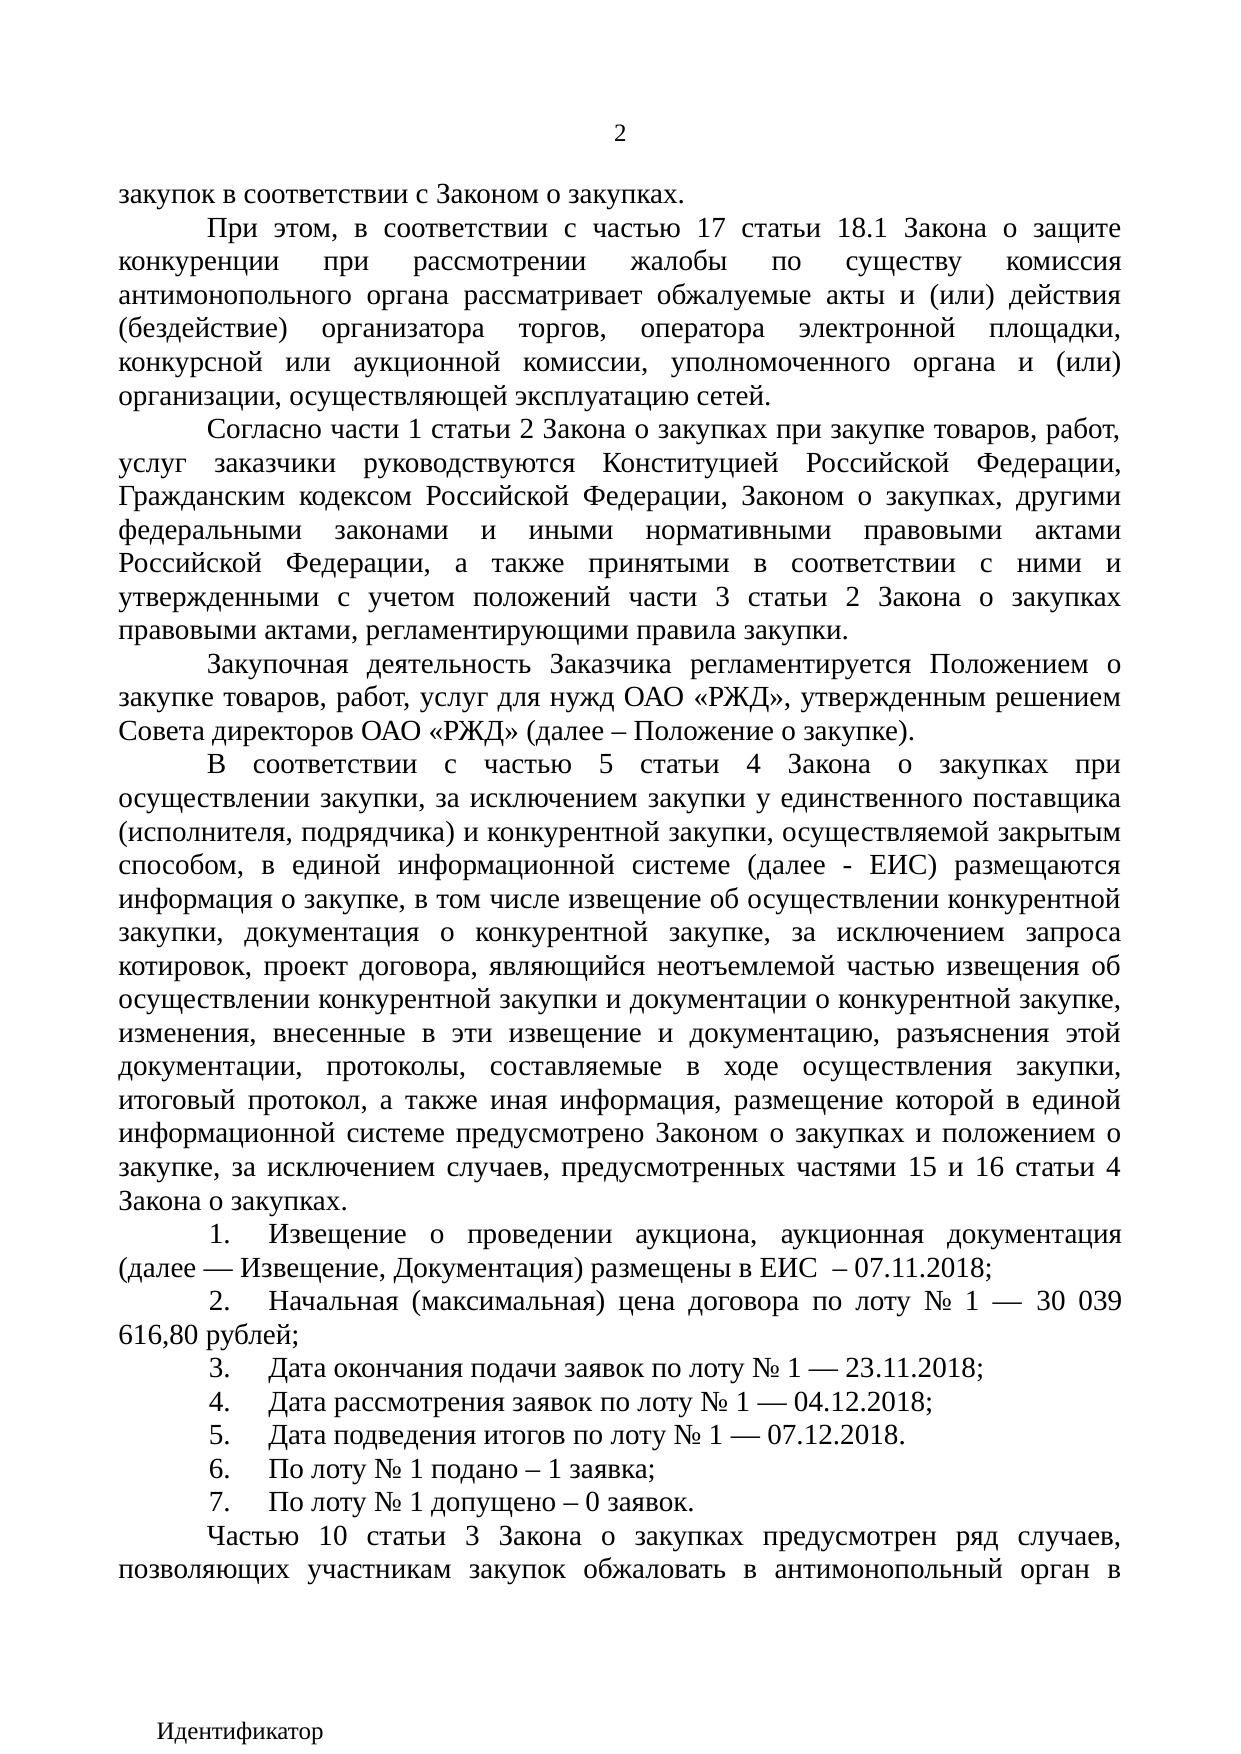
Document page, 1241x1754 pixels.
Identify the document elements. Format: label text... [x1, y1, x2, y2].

list Дата рассмотрения заявок по лоту № 1 — 04.12.2018; [118, 1384, 1122, 1417]
text Закупочная деятельность Заказчика регламентируется Положением о закупке товаров, работ, услуг для нужд ОАО «РЖД», утвержденным решением Совета директоров ОАО «РЖД» (далее – Положение о закупке). [118, 646, 1122, 747]
list Дата окончания подачи заявок по лоту № 1 — 23.11.2018; [118, 1350, 1122, 1384]
list Извещение о проведении аукциона, аукционная документация (далее — Извещение, Документация) размещены в ЕИС – 07.11.2018; [118, 1216, 1122, 1283]
list По лоту № 1 допущено – 0 заявок. [118, 1484, 1122, 1518]
list Дата подведения итогов по лоту № 1 — 07.12.2018. [118, 1417, 1122, 1451]
text Согласно части 1 статьи 2 Закона о закупках при закупке товаров, работ, услуг заказчики руководствуются Конституцией Российской Федерации, Гражданским кодексом Российской Федерации, Законом о закупках, другими федеральными законами и иными нормативными правовыми актами Российской Федерации, а также принятыми в соответствии с ними и утвержденными с учетом положений части 3 статьи 2 Закона о закупках правовыми актами, регламентирующими правила закупки. [118, 411, 1122, 646]
text В соответствии с частью 5 статьи 4 Закона о закупках при осуществлении закупки, за исключением закупки у единственного поставщика (исполнителя, подрядчика) и конкурентной закупки, осуществляемой закрытым способом, в единой информационной системе (далее - ЕИС) размещаются информация о закупке, в том числе извещение об осуществлении конкурентной закупки, документация о конкурентной закупке, за исключением запроса котировок, проект договора, являющийся неотъемлемой частью извещения об осуществлении конкурентной закупки и документации о конкурентной закупке, изменения, внесенные в эти извещение и документацию, разъяснения этой документации, протоколы, составляемые в ходе осуществления закупки, итоговый протокол, а также иная информация, размещение которой в единой информационной системе предусмотрено Законом о закупках и положением о закупке, за исключением случаев, предусмотренных частями 15 и 16 статьи 4 Закона о закупках. [118, 747, 1122, 1216]
text При этом, в соответствии с частью 17 статьи 18.1 Закона о защите конкуренции при рассмотрении жалобы по существу комиссия антимонопольного органа рассматривает обжалуемые акты и (или) действия (бездействие) организатора торгов, оператора электронной площадки, конкурсной или аукционной комиссии, уполномоченного органа и (или) организации, осуществляющей эксплуатацию сетей. [118, 210, 1122, 411]
list По лоту № 1 подано – 1 заявка; [118, 1451, 1122, 1484]
text Частью 10 статьи 3 Закона о закупках предусмотрен ряд случаев, позволяющих участникам закупок обжаловать в антимонопольный орган в [118, 1518, 1122, 1585]
text закупок в соответствии с Законом о закупках. [118, 176, 1122, 210]
list Начальная (максимальная) цена договора по лоту № 1 — 30 039 616,80 рублей; [118, 1283, 1122, 1350]
